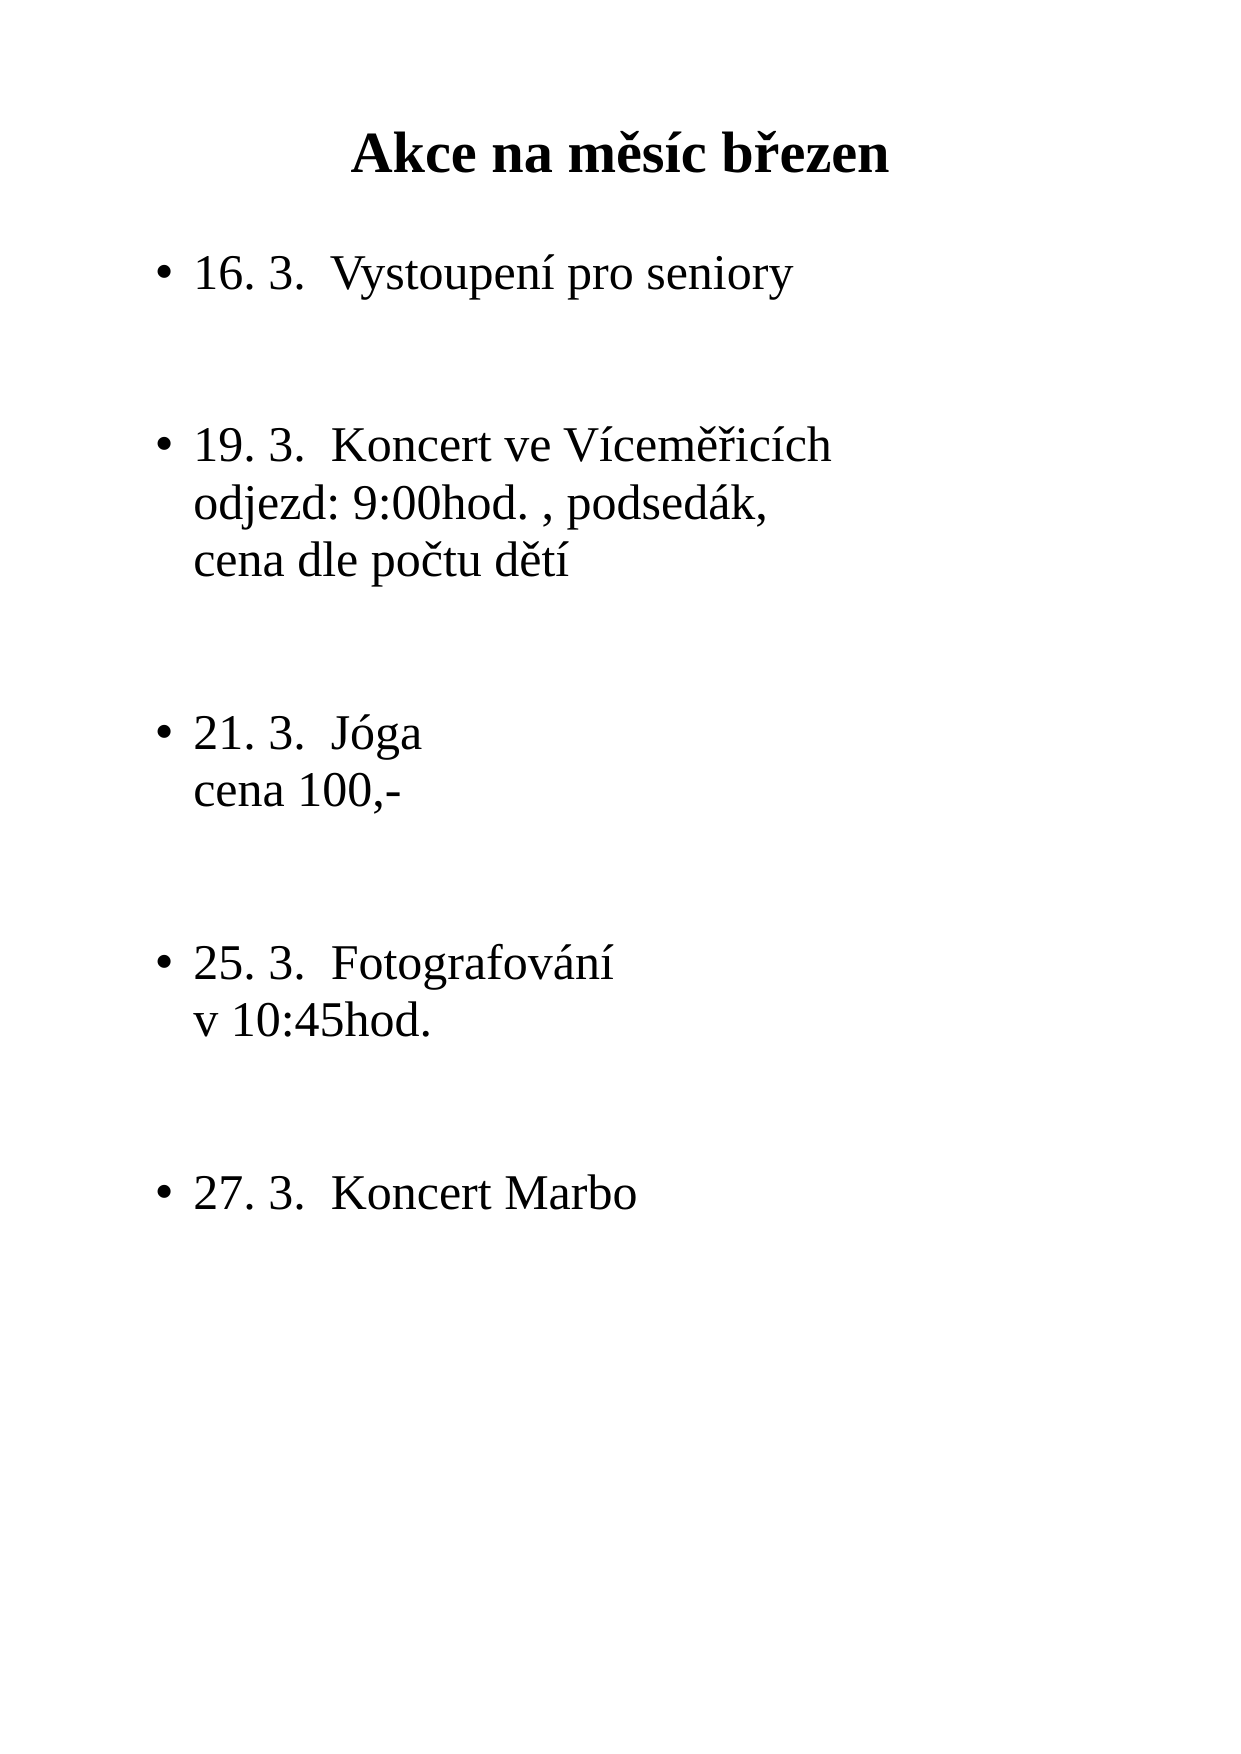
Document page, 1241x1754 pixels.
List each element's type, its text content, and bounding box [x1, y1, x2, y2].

text odjezd: 9:00hod. , podsedák, [118, 473, 1122, 530]
list cena 100,- [156, 760, 1122, 818]
list 25. 3. Fotografování [156, 933, 1122, 990]
list 21. 3. Jóga [156, 703, 1122, 760]
list 19. 3. Koncert ve Víceměřicích [156, 415, 1122, 473]
text v 10:45hod. [118, 990, 1122, 1048]
list 16. 3. Vystoupení pro seniory [156, 243, 1122, 300]
text cena dle počtu dětí [118, 530, 1122, 588]
list 27. 3. Koncert Marbo [156, 1163, 1122, 1220]
text Akce na měsíc březen [118, 118, 1122, 185]
